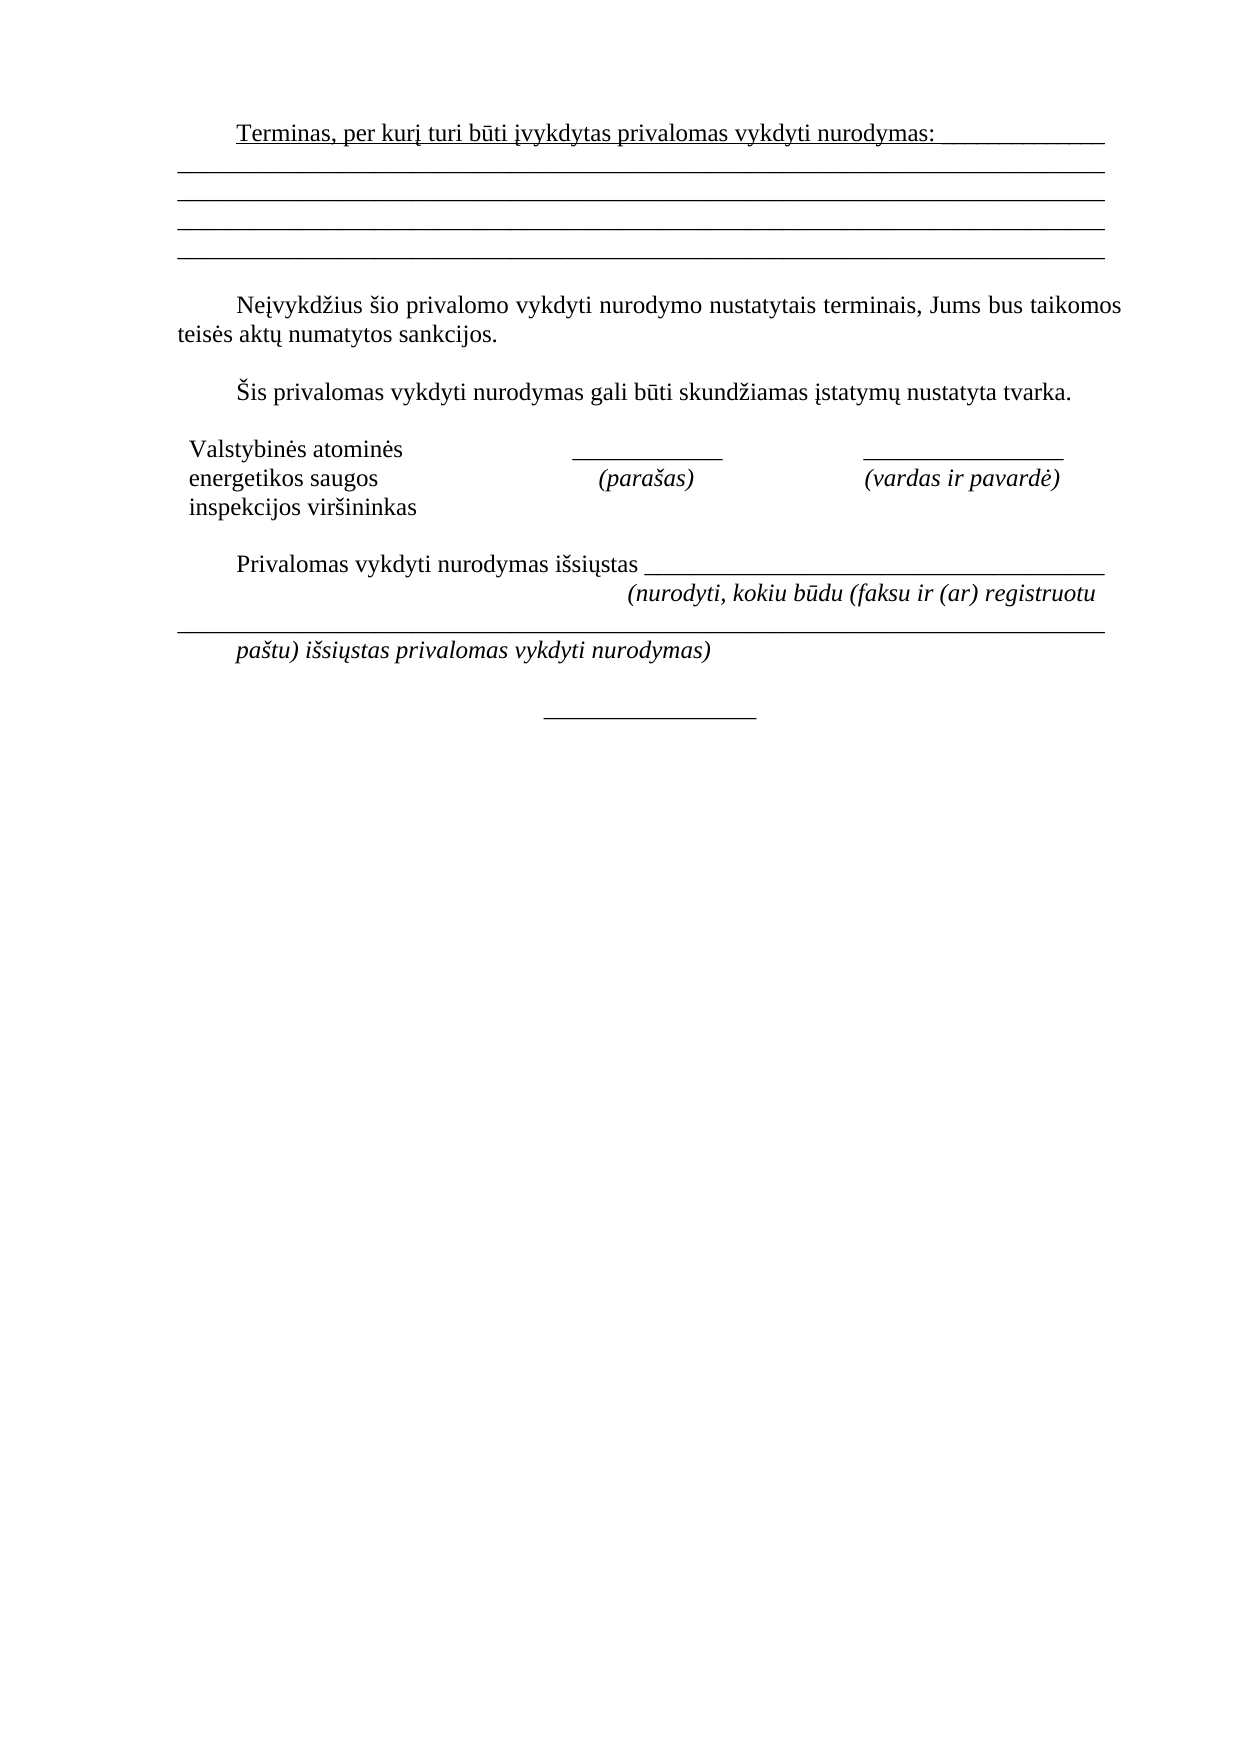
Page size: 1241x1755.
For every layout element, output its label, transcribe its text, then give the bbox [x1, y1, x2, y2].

table_header ____________ (parašas) [490, 434, 805, 521]
text _ [177, 204, 1122, 233]
text Neįvykdžius šio privalomo vykdyti nurodymo nustatytais terminais, Jums bus taikomos teisės aktų numatytos sankcijos. [177, 291, 1122, 348]
table_header ________________ (vardas ir pavardė) [805, 434, 1122, 521]
text _ [177, 147, 1122, 176]
text Šis privalomas vykdyti nurodymas gali būti skundžiamas įstatymų nustatyta tvarka. [177, 377, 1122, 406]
text _ [177, 176, 1122, 204]
text paštu) išsiųstas privalomas vykdyti nurodymas) [177, 636, 1122, 664]
text (nurodyti, kokiu būdu (faksu ir (ar) registruotu [627, 578, 1122, 607]
text Terminas, per kurį turi būti įvykdytas privalomas vykdyti nurodymas: [177, 118, 1122, 147]
text _________________ [177, 693, 1122, 722]
text Privalomas vykdyti nurodymas išsiųstas [177, 549, 1122, 578]
text _ [177, 607, 1122, 636]
table_header Valstybinės atominės energetikos saugos inspekcijos viršininkas [177, 434, 490, 521]
text _ [177, 233, 1122, 262]
